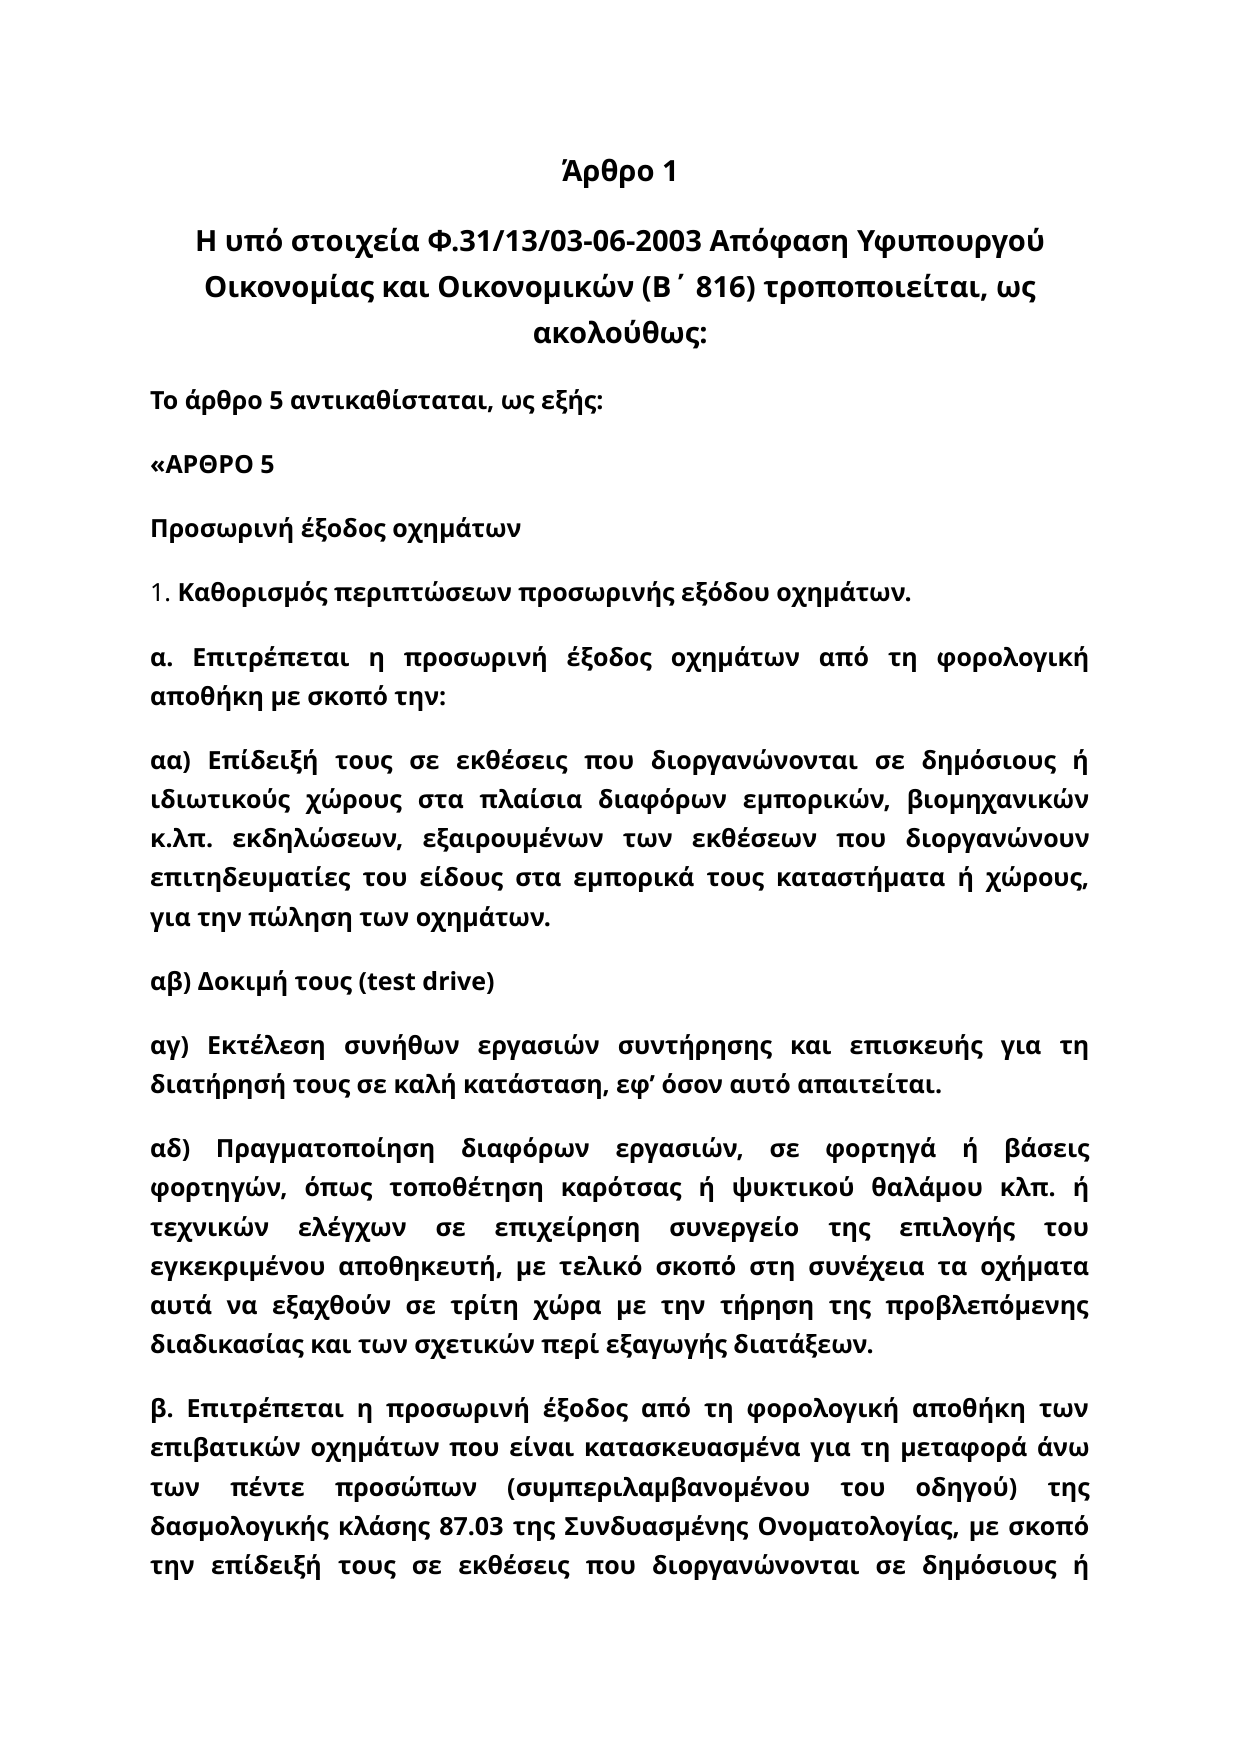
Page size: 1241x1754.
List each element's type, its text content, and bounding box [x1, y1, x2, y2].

text α. Επιτρέπεται η προσωρινή έξοδος οχημάτων από τη φορολογική αποθήκη με σκοπό την: [150, 639, 1090, 712]
text αγ) Εκτέλεση συνήθων εργασιών συντήρησης και επισκευής για τη διατήρησή τους σε καλή κατάσταση, εφ’ όσον αυτό απαιτείται. [150, 1027, 1090, 1101]
text αα) Επίδειξή τους σε εκθέσεις που διοργανώνονται σε δημόσιους ή ιδιωτικούς χώρους στα πλαίσια διαφόρων εμπορικών, βιομηχανικών κ.λπ. εκδηλώσεων, εξαιρουμένων των εκθέσεων που διοργανώνουν επιτηδευματίες του είδους στα εμπορικά τους καταστήματα ή χώρους, για την πώληση των οχημάτων. [150, 742, 1090, 933]
text Το άρθρο 5 αντικαθίσταται, ως εξής: [150, 382, 1090, 417]
text 1. Καθορισμός περιπτώσεων προσωρινής εξόδου οχημάτων. [150, 575, 1090, 609]
text «ΑΡΘΡΟ 5 [150, 447, 1090, 481]
text αδ) Πραγματοποίηση διαφόρων εργασιών, σε φορτηγά ή βάσεις φορτηγών, όπως τοποθέτηση καρότσας ή ψυκτικού θαλάμου κλπ. ή τεχνικών ελέγχων σε επιχείρηση συνεργείο της επιλογής του εγκεκριμένου αποθηκευτή, με τελικό σκοπό στη συνέχεια τα οχήματα αυτά να εξαχθούν σε τρίτη χώρα με την τήρηση της προβλεπόμενης διαδικασίας και των σχετικών περί εξαγωγής διατάξεων. [150, 1131, 1090, 1361]
text β. Επιτρέπεται η προσωρινή έξοδος από τη φορολογική αποθήκη των επιβατικών οχημάτων που είναι κατασκευασμένα για τη μεταφορά άνω των πέντε προσώπων (συμπεριλαμβανομένου του οδηγού) της δασμολογικής κλάσης 87.03 της Συνδυασμένης Ονοματολογίας, με σκοπό την επίδειξή τους σε εκθέσεις που διοργανώνονται σε δημόσιους ή [150, 1391, 1090, 1582]
subtitle Η υπό στοιχεία Φ.31/13/03-06-2003 Απόφαση Υφυπουργού Οικονομίας και Οικονομικών (Β΄ 816) τροποποιείται, ως ακολούθως: [150, 221, 1090, 352]
text Προσωρινή έξοδος οχημάτων [150, 511, 1090, 545]
subtitle Άρθρο 1 [150, 150, 1090, 190]
text αβ) Δοκιμή τους (test drive) [150, 963, 1090, 997]
